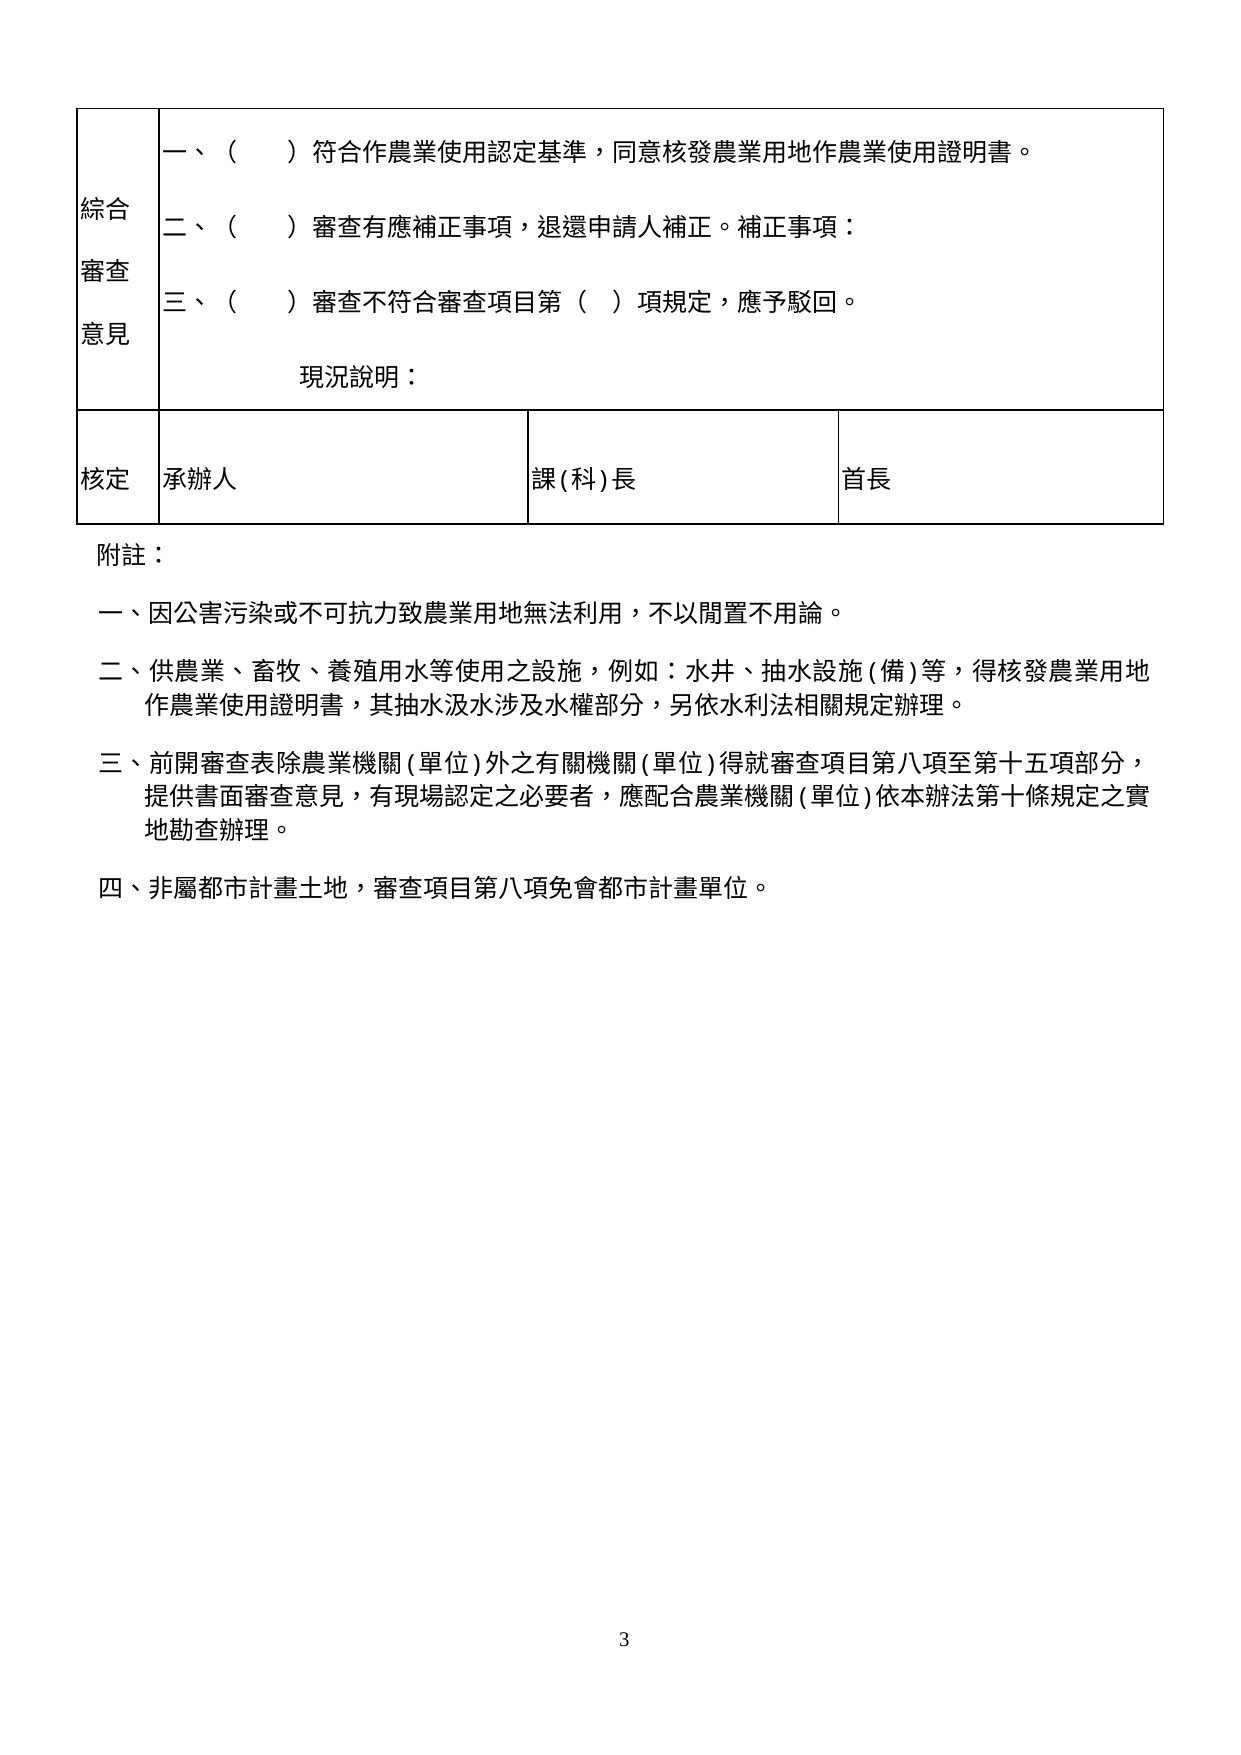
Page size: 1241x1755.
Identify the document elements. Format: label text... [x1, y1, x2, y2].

table_cell 課(科)長 [529, 411, 838, 523]
text 附註： [97, 537, 1116, 571]
table_cell 核定 [78, 411, 158, 523]
table_cell 首長 [839, 411, 1163, 523]
table_cell 綜合 審查 意見 [78, 109, 158, 409]
text 三、前開審查表除農業機關(單位)外之有關機關(單位)得就審查項目第八項至第十五項部分，提供書面審查意見，有現場認定之必要者，應配合農業機關(單位)依本辦法第十條規定之實地勘查辦理。 [98, 746, 1151, 846]
text 四、非屬都市計畫土地，審查項目第八項免會都市計畫單位。 [98, 871, 1151, 904]
table_cell 一、（ ）符合作農業使用認定基準，同意核發農業用地作農業使用證明書。 二、（ ）審查有應補正事項，退還申請人補正。補正事項： 三、（ ）審查不符合審查項目第（ ）項規定，應予駁回。 現況說明： [160, 109, 1163, 409]
text 一、因公害污染或不可抗力致農業用地無法利用，不以閒置不用論。 [98, 596, 1116, 629]
text 二、供農業、畜牧、養殖用水等使用之設施，例如：水井、抽水設施(備)等，得核發農業用地作農業使用證明書，其抽水汲水涉及水權部分，另依水利法相關規定辦理。 [98, 654, 1151, 721]
table_cell 承辦人 [160, 411, 527, 523]
